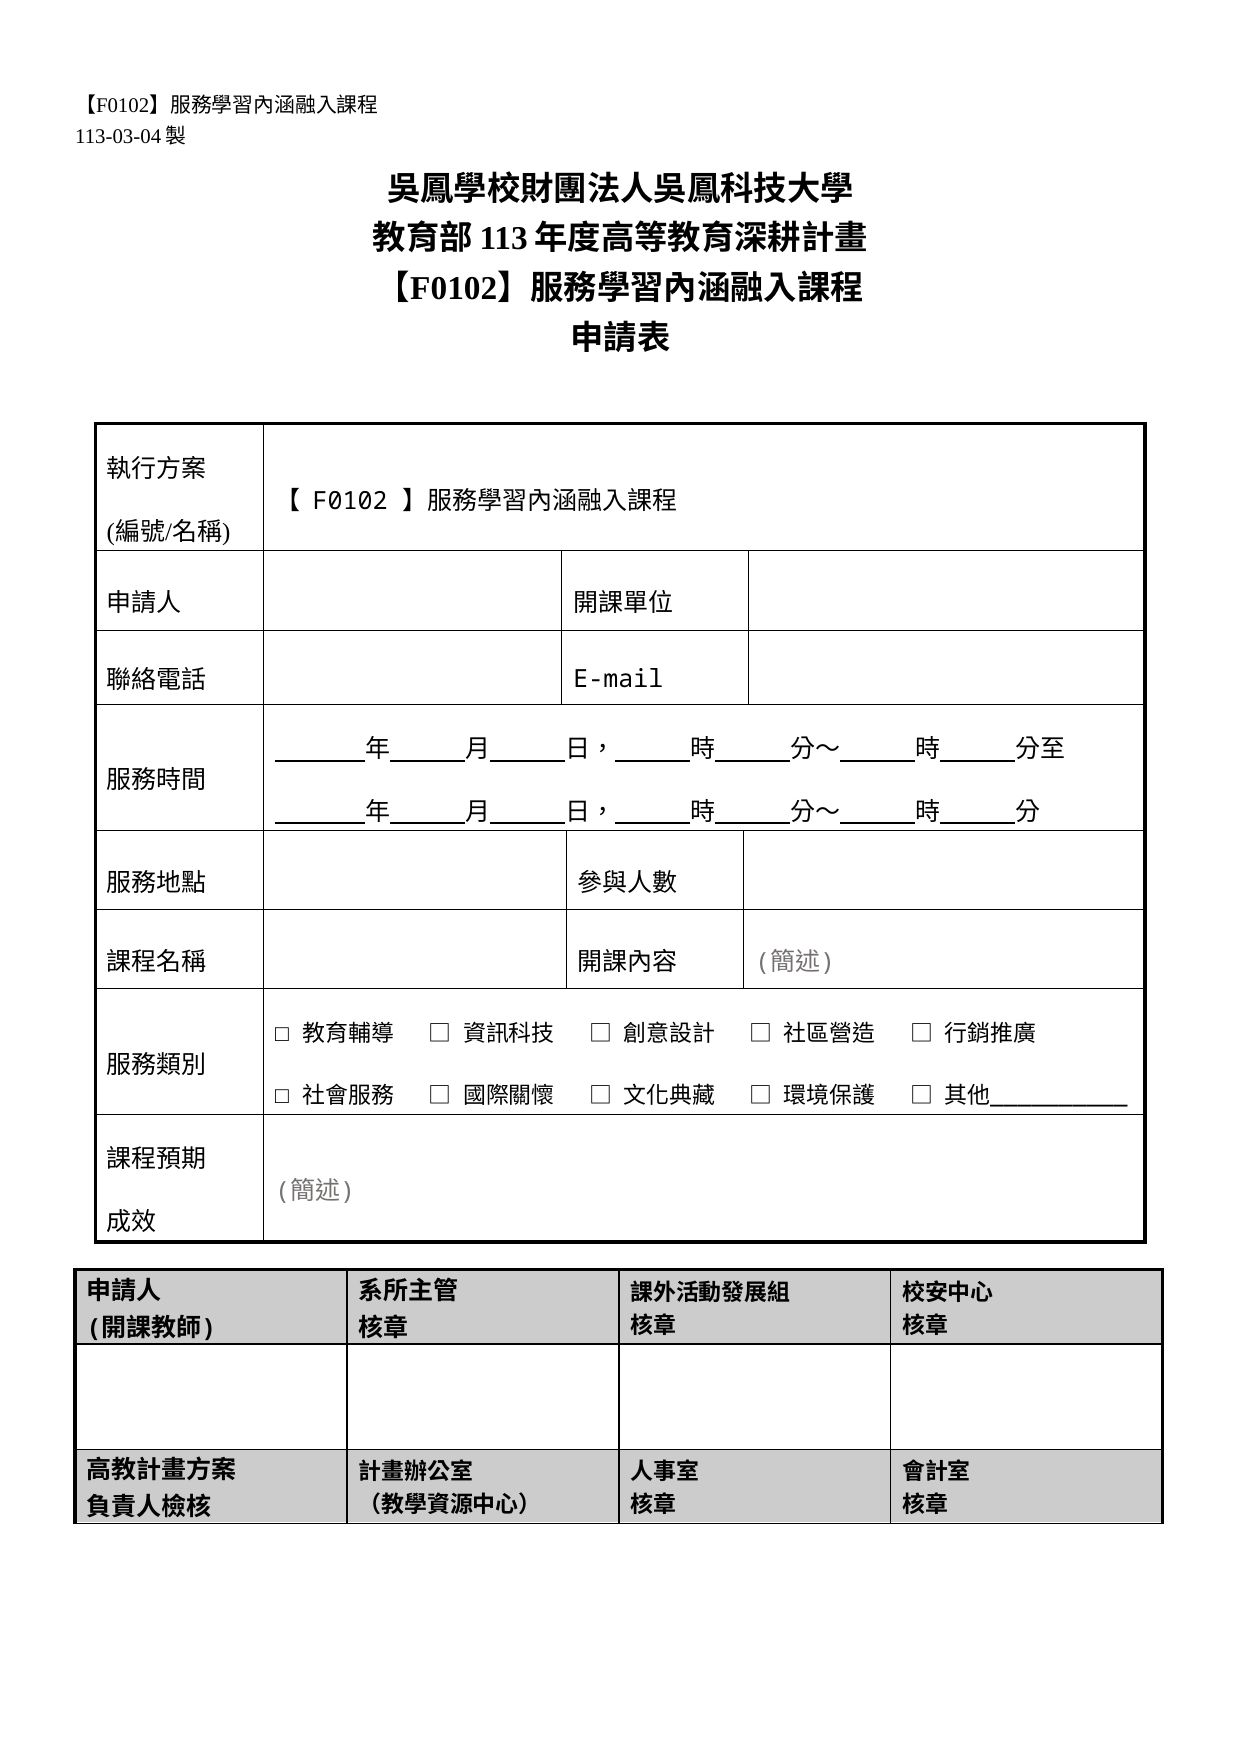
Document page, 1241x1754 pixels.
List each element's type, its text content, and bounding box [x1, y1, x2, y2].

table_cell 會計室 核章 [891, 1450, 1161, 1522]
table_cell 高教計畫方案 負責人檢核 [77, 1450, 346, 1522]
table_cell 課程名稱 [97, 910, 263, 988]
table_cell 開課內容 [567, 910, 743, 988]
table_cell (簡述) [264, 1115, 1143, 1240]
table_cell □ 教育輔導 □ 資訊科技 □ 創意設計 □ 社區營造 □ 行銷推廣 □ 社會服務 □ 國際關懷 □ 文化典藏 □ 環境保護 □ 其他__________ [264, 989, 1143, 1114]
table_cell 計畫辦公室 （教學資源中心） [348, 1450, 618, 1522]
table_cell 開課單位 [562, 551, 748, 630]
table_header 校安中心 核章 [891, 1271, 1161, 1343]
text 教育部113年度高等教育深耕計畫 [75, 210, 1165, 260]
table_cell [891, 1345, 1161, 1448]
table_header 【 F0102 】服務學習內涵融入課程 [264, 425, 1143, 550]
table_cell 課程預期 成效 [97, 1115, 263, 1240]
table_header 申請人 (開課教師) [77, 1271, 346, 1343]
table_cell [264, 631, 561, 704]
table_cell [264, 910, 566, 988]
table_cell 人事室 核章 [620, 1450, 890, 1522]
table_cell 聯絡電話 [97, 631, 263, 704]
table_header 執行方案 (編號/名稱) [97, 425, 263, 550]
table_cell 服務時間 [97, 705, 263, 830]
table_cell [264, 551, 561, 630]
text 吳鳳學校財團法人吳鳳科技大學 [75, 164, 1165, 210]
table_cell 申請人 [97, 551, 263, 630]
table_cell 服務類別 [97, 989, 263, 1114]
table_cell 服務地點 [97, 831, 263, 909]
table_cell [620, 1345, 890, 1448]
table_cell 參與人數 [567, 831, 743, 909]
table_cell [744, 831, 1143, 909]
table_cell (簡述) [744, 910, 1143, 988]
text 【F0102】服務學習內涵融入課程 [75, 260, 1165, 310]
table_cell [749, 551, 1143, 630]
text 申請表 [75, 310, 1165, 360]
table_cell [348, 1345, 618, 1448]
table_cell [749, 631, 1143, 704]
table_cell 年 月 日， 時 分～ 時 分至 年 月 日， 時 分～ 時 分 [264, 705, 1143, 830]
table_cell [264, 831, 566, 909]
table_cell [77, 1345, 346, 1448]
table_cell E-mail [562, 631, 748, 704]
table_header 課外活動發展組 核章 [620, 1271, 890, 1343]
table_header 系所主管 核章 [348, 1271, 618, 1343]
